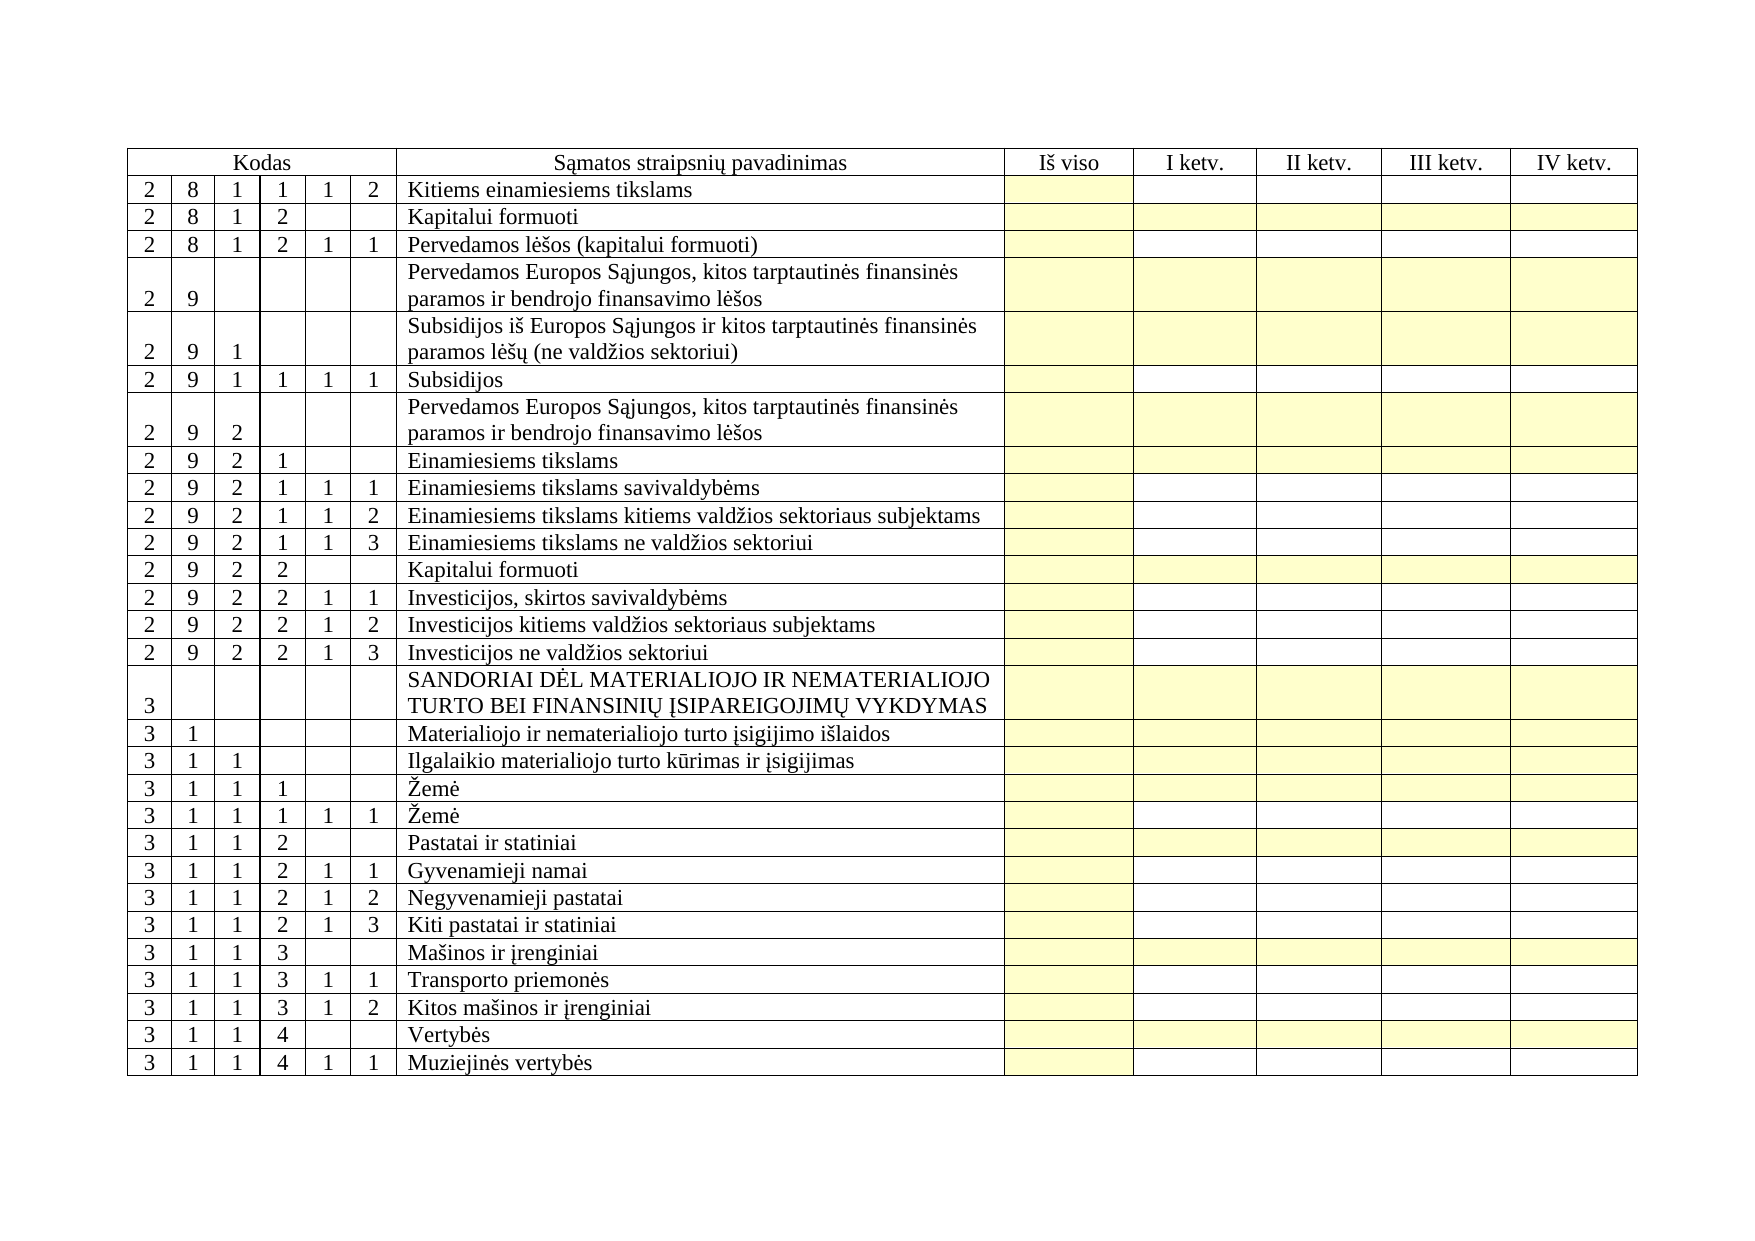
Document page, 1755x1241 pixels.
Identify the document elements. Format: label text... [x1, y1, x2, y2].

table_cell [351, 829, 396, 856]
table_cell [1134, 912, 1256, 938]
table_cell 3 [128, 994, 171, 1020]
table_cell 2 [215, 474, 259, 501]
table_cell 1 [306, 611, 350, 638]
table_cell Investicijos ne valdžios sektoriui [397, 639, 1004, 665]
table_cell 1 [215, 966, 259, 993]
table_cell [351, 447, 396, 473]
table_cell [1134, 720, 1256, 746]
table_cell 9 [172, 366, 214, 392]
table_cell 1 [172, 1021, 214, 1047]
table_cell [1134, 258, 1256, 311]
table_cell 3 [351, 529, 396, 555]
table_cell 2 [261, 884, 305, 911]
table_cell [1511, 611, 1637, 638]
table_cell [306, 720, 350, 746]
table_cell 2 [128, 312, 171, 365]
table_cell [306, 829, 350, 856]
table_cell [215, 258, 259, 311]
table_cell [1134, 966, 1256, 993]
table_cell SANDORIAI DĖL MATERIALIOJO IR NEMATERIALIOJO TURTO BEI FINANSINIŲ ĮSIPAREIGOJIMŲ VYKDYMAS [397, 666, 1004, 719]
table_cell [1005, 639, 1133, 665]
table_cell [1257, 176, 1381, 202]
table_header Sąmatos straipsnių pavadinimas [397, 149, 1004, 175]
table_cell 1 [306, 474, 350, 501]
table_cell [1134, 312, 1256, 365]
table_cell 1 [215, 775, 259, 801]
table_cell [351, 393, 396, 446]
table_cell [1257, 666, 1381, 719]
table_cell 9 [172, 556, 214, 583]
table_cell [1382, 231, 1510, 257]
table_cell [1257, 802, 1381, 828]
table_cell [1005, 829, 1133, 856]
table_cell [1005, 1021, 1133, 1047]
table_cell 1 [215, 912, 259, 938]
table_cell Investicijos kitiems valdžios sektoriaus subjektams [397, 611, 1004, 638]
table_cell 1 [172, 1049, 214, 1075]
table_cell [306, 747, 350, 773]
table_cell [1511, 884, 1637, 911]
table_cell [1382, 393, 1510, 446]
table_cell [1257, 994, 1381, 1020]
table_cell 2 [261, 231, 305, 257]
table_cell [1511, 176, 1637, 202]
table_cell 1 [306, 502, 350, 528]
table_cell [1382, 775, 1510, 801]
table_cell 2 [261, 829, 305, 856]
table_cell [1005, 611, 1133, 638]
table_cell [1257, 529, 1381, 555]
table_cell 9 [172, 584, 214, 610]
table_cell 1 [306, 639, 350, 665]
table_cell 2 [261, 584, 305, 610]
table_cell Žemė [397, 802, 1004, 828]
table_cell [1005, 447, 1133, 473]
table_cell 2 [261, 556, 305, 583]
table_cell [1382, 1021, 1510, 1047]
table_cell 1 [306, 966, 350, 993]
table_cell [1511, 666, 1637, 719]
table_cell 1 [172, 912, 214, 938]
table_cell [1257, 966, 1381, 993]
table_cell 2 [351, 176, 396, 202]
table_cell [1382, 204, 1510, 230]
table_cell Pervedamos lėšos (kapitalui formuoti) [397, 231, 1004, 257]
table_cell [1005, 204, 1133, 230]
table_cell 1 [306, 994, 350, 1020]
table_cell 3 [128, 884, 171, 911]
table_cell Einamiesiems tikslams ne valdžios sektoriui [397, 529, 1004, 555]
table_cell [1511, 802, 1637, 828]
table_cell Einamiesiems tikslams kitiems valdžios sektoriaus subjektams [397, 502, 1004, 528]
table_cell Investicijos, skirtos savivaldybėms [397, 584, 1004, 610]
table_cell 2 [128, 231, 171, 257]
table_cell [1134, 666, 1256, 719]
table_cell [1134, 747, 1256, 773]
table_cell [1005, 176, 1133, 202]
table_cell 1 [172, 994, 214, 1020]
table_cell 1 [215, 312, 259, 365]
table_cell [1005, 366, 1133, 392]
table_cell [261, 720, 305, 746]
table_cell [1134, 802, 1256, 828]
table_cell [1005, 502, 1133, 528]
table_cell [351, 939, 396, 965]
table_cell 2 [215, 556, 259, 583]
table_cell 1 [215, 994, 259, 1020]
table_cell [1511, 366, 1637, 392]
table_cell [1382, 857, 1510, 883]
table_cell [1511, 393, 1637, 446]
table_cell [1257, 474, 1381, 501]
table_cell Muziejinės vertybės [397, 1049, 1004, 1075]
table_cell 2 [351, 611, 396, 638]
table_cell [1005, 994, 1133, 1020]
table_cell [1511, 747, 1637, 773]
table_cell 2 [215, 529, 259, 555]
table_cell 1 [215, 1021, 259, 1047]
table_cell 1 [306, 231, 350, 257]
table_cell Subsidijos [397, 366, 1004, 392]
table_cell [1382, 474, 1510, 501]
table_header Iš viso [1005, 149, 1133, 175]
table_cell 3 [128, 912, 171, 938]
table_cell Pervedamos Europos Sąjungos, kitos tarptautinės finansinės paramos ir bendrojo finansavimo lėšos [397, 393, 1004, 446]
table_cell [1134, 939, 1256, 965]
table_cell [306, 447, 350, 473]
table_cell 2 [128, 447, 171, 473]
table_cell Einamiesiems tikslams [397, 447, 1004, 473]
table_cell 8 [172, 176, 214, 202]
table_cell 1 [351, 366, 396, 392]
table_cell 2 [128, 584, 171, 610]
table_header I ketv. [1134, 149, 1256, 175]
table_cell 1 [306, 176, 350, 202]
table_cell [1382, 912, 1510, 938]
table_cell [1257, 502, 1381, 528]
table_cell [1134, 474, 1256, 501]
table_cell [1511, 639, 1637, 665]
table_cell Ilgalaikio materialiojo turto kūrimas ir įsigijimas [397, 747, 1004, 773]
table_cell [1005, 720, 1133, 746]
table_cell 9 [172, 611, 214, 638]
table_cell Kitiems einamiesiems tikslams [397, 176, 1004, 202]
table_cell 2 [128, 393, 171, 446]
table_cell 1 [215, 939, 259, 965]
table_cell 1 [261, 366, 305, 392]
table_cell Kapitalui formuoti [397, 204, 1004, 230]
table_cell 2 [261, 912, 305, 938]
table_cell [1134, 1021, 1256, 1047]
table_cell [1511, 474, 1637, 501]
table_cell 1 [172, 802, 214, 828]
table_cell [1257, 857, 1381, 883]
table_cell [1134, 775, 1256, 801]
table_cell [1134, 857, 1256, 883]
table_cell [1257, 884, 1381, 911]
table_cell [1511, 231, 1637, 257]
table_cell [1511, 312, 1637, 365]
table_cell [351, 720, 396, 746]
table_cell [1382, 312, 1510, 365]
table_cell 9 [172, 529, 214, 555]
table_cell [1382, 502, 1510, 528]
table_cell [1382, 884, 1510, 911]
table_cell 3 [128, 1021, 171, 1047]
table_cell [1005, 747, 1133, 773]
table_cell 1 [306, 529, 350, 555]
table_cell [1257, 775, 1381, 801]
table_cell Kiti pastatai ir statiniai [397, 912, 1004, 938]
table_cell [351, 204, 396, 230]
table_cell 8 [172, 231, 214, 257]
table_cell 2 [128, 611, 171, 638]
table_cell 1 [172, 829, 214, 856]
table_cell 2 [261, 639, 305, 665]
table_cell [306, 556, 350, 583]
table_cell [306, 1021, 350, 1047]
table_cell [306, 393, 350, 446]
table_cell [1134, 556, 1256, 583]
table_cell 1 [351, 474, 396, 501]
table_cell 1 [261, 529, 305, 555]
table_cell [1382, 666, 1510, 719]
table_cell [351, 258, 396, 311]
table_cell 2 [215, 447, 259, 473]
table_cell [172, 666, 214, 719]
table_cell [1382, 966, 1510, 993]
table_cell [1134, 994, 1256, 1020]
table_cell 1 [351, 966, 396, 993]
table_cell [1511, 447, 1637, 473]
table_cell [351, 666, 396, 719]
table_cell [1005, 529, 1133, 555]
table_cell [1382, 584, 1510, 610]
table_cell [1511, 584, 1637, 610]
table_cell [1005, 584, 1133, 610]
table_cell [1257, 366, 1381, 392]
table_cell 1 [215, 857, 259, 883]
table_cell Mašinos ir įrenginiai [397, 939, 1004, 965]
table_cell [1382, 1049, 1510, 1075]
table_cell [1511, 529, 1637, 555]
table_cell 3 [128, 966, 171, 993]
table_cell [1005, 775, 1133, 801]
table_cell [1511, 994, 1637, 1020]
table_cell [1257, 611, 1381, 638]
table_cell 3 [128, 666, 171, 719]
table_cell 1 [172, 939, 214, 965]
table_cell 9 [172, 474, 214, 501]
table_cell [1511, 1049, 1637, 1075]
table_cell [1511, 857, 1637, 883]
table_cell 1 [215, 747, 259, 773]
table_cell [1257, 393, 1381, 446]
table_header IV ketv. [1511, 149, 1637, 175]
table_cell 1 [215, 884, 259, 911]
table_cell [1382, 366, 1510, 392]
table_cell [1005, 312, 1133, 365]
table_cell [1005, 474, 1133, 501]
table_header III ketv. [1382, 149, 1510, 175]
table_cell 3 [351, 639, 396, 665]
table_cell 2 [128, 639, 171, 665]
table_cell [1382, 611, 1510, 638]
table_cell [1134, 502, 1256, 528]
table_cell [1257, 312, 1381, 365]
table_cell 2 [128, 258, 171, 311]
table_cell 1 [351, 231, 396, 257]
table_cell 1 [261, 502, 305, 528]
table_cell [1257, 912, 1381, 938]
table_cell 1 [306, 584, 350, 610]
table_cell 1 [215, 176, 259, 202]
table_header Kodas [128, 149, 396, 175]
table_cell [1005, 857, 1133, 883]
table_cell [1382, 176, 1510, 202]
table_cell 1 [261, 802, 305, 828]
table_cell 2 [351, 884, 396, 911]
table_cell [1134, 639, 1256, 665]
table_cell 2 [215, 393, 259, 446]
table_cell 1 [306, 1049, 350, 1075]
table_cell [1134, 829, 1256, 856]
table_cell 1 [261, 447, 305, 473]
table_cell 2 [128, 556, 171, 583]
table_cell 2 [261, 204, 305, 230]
table_cell [1257, 1021, 1381, 1047]
table_cell [1382, 258, 1510, 311]
table_cell 2 [128, 204, 171, 230]
table_cell [1005, 966, 1133, 993]
table_cell [1134, 529, 1256, 555]
table_cell [1134, 1049, 1256, 1075]
table_cell [1134, 366, 1256, 392]
table_cell [306, 312, 350, 365]
table_cell [1005, 884, 1133, 911]
table_cell [306, 939, 350, 965]
table_cell [1005, 556, 1133, 583]
table_cell 2 [215, 611, 259, 638]
table_cell [306, 775, 350, 801]
table_cell Pastatai ir statiniai [397, 829, 1004, 856]
table_cell 1 [306, 857, 350, 883]
table_cell 2 [128, 502, 171, 528]
table_cell 2 [351, 994, 396, 1020]
table_cell [351, 312, 396, 365]
table_cell Materialiojo ir nematerialiojo turto įsigijimo išlaidos [397, 720, 1004, 746]
table_cell [306, 258, 350, 311]
table_cell [261, 312, 305, 365]
table_cell 2 [215, 639, 259, 665]
table_cell 3 [128, 829, 171, 856]
table_cell 3 [261, 994, 305, 1020]
table_cell [1134, 204, 1256, 230]
table_cell Gyvenamieji namai [397, 857, 1004, 883]
table_cell [261, 258, 305, 311]
table_cell 3 [128, 720, 171, 746]
table_cell 9 [172, 502, 214, 528]
table_cell [306, 204, 350, 230]
table_cell Žemė [397, 775, 1004, 801]
table_cell Kitos mašinos ir įrenginiai [397, 994, 1004, 1020]
table_cell 4 [261, 1021, 305, 1047]
table_cell [1382, 529, 1510, 555]
table_cell 3 [261, 939, 305, 965]
table_cell 2 [261, 857, 305, 883]
table_cell [1382, 556, 1510, 583]
table_cell 9 [172, 639, 214, 665]
table_cell 2 [128, 474, 171, 501]
table_cell 1 [351, 584, 396, 610]
table_cell [1257, 747, 1381, 773]
table_cell Negyvenamieji pastatai [397, 884, 1004, 911]
table_cell [351, 1021, 396, 1047]
table_cell 3 [128, 939, 171, 965]
table_cell 1 [172, 747, 214, 773]
table_cell [1382, 939, 1510, 965]
table_cell 1 [172, 720, 214, 746]
table_cell [1257, 939, 1381, 965]
table_cell [1382, 829, 1510, 856]
table_cell Vertybės [397, 1021, 1004, 1047]
table_cell 1 [215, 231, 259, 257]
table_cell [1134, 393, 1256, 446]
table_cell 1 [215, 802, 259, 828]
table_cell Transporto priemonės [397, 966, 1004, 993]
table_cell [306, 666, 350, 719]
table_cell [1005, 393, 1133, 446]
table_cell [1005, 231, 1133, 257]
table_cell [1382, 447, 1510, 473]
table_cell [1511, 1021, 1637, 1047]
table_cell 9 [172, 312, 214, 365]
table_cell [1511, 502, 1637, 528]
table_cell Pervedamos Europos Sąjungos, kitos tarptautinės finansinės paramos ir bendrojo finansavimo lėšos [397, 258, 1004, 311]
table_cell 1 [261, 176, 305, 202]
table_cell 3 [351, 912, 396, 938]
table_cell [261, 666, 305, 719]
table_cell 3 [128, 857, 171, 883]
table_cell [1382, 994, 1510, 1020]
table_cell 1 [351, 857, 396, 883]
table_cell [1257, 258, 1381, 311]
table_cell 3 [128, 802, 171, 828]
table_cell [1511, 720, 1637, 746]
table_cell 4 [261, 1049, 305, 1075]
table_cell 1 [172, 884, 214, 911]
table_cell [1134, 611, 1256, 638]
table_cell [1257, 447, 1381, 473]
table_cell [1511, 204, 1637, 230]
table_cell 2 [351, 502, 396, 528]
table_cell [215, 720, 259, 746]
table_cell [1005, 258, 1133, 311]
table_cell 2 [128, 529, 171, 555]
table_cell 2 [215, 584, 259, 610]
table_cell 1 [306, 366, 350, 392]
table_cell [1005, 802, 1133, 828]
table_cell [1511, 912, 1637, 938]
table_cell [1257, 639, 1381, 665]
table_cell 9 [172, 258, 214, 311]
table_cell Einamiesiems tikslams savivaldybėms [397, 474, 1004, 501]
table_cell [1134, 884, 1256, 911]
table_cell [351, 556, 396, 583]
table_cell 1 [172, 775, 214, 801]
table_cell [1382, 639, 1510, 665]
table_cell 1 [172, 966, 214, 993]
table_cell [215, 666, 259, 719]
table_cell [1511, 966, 1637, 993]
table_cell 1 [306, 884, 350, 911]
table_cell [1257, 584, 1381, 610]
table_cell 1 [215, 366, 259, 392]
table_cell 1 [261, 474, 305, 501]
table_cell [261, 393, 305, 446]
table_cell 2 [215, 502, 259, 528]
table_cell 3 [128, 1049, 171, 1075]
table_cell [1005, 1049, 1133, 1075]
table_cell 1 [261, 775, 305, 801]
table_cell 2 [261, 611, 305, 638]
table_cell 1 [215, 829, 259, 856]
table_cell 1 [306, 802, 350, 828]
table_cell [1257, 829, 1381, 856]
table_cell [351, 747, 396, 773]
table_cell 2 [128, 366, 171, 392]
table_cell [1257, 556, 1381, 583]
table_cell 2 [128, 176, 171, 202]
table_cell 1 [172, 857, 214, 883]
table_cell 1 [351, 1049, 396, 1075]
table_cell 3 [261, 966, 305, 993]
table_cell [1257, 720, 1381, 746]
table_cell 3 [128, 775, 171, 801]
table_cell [1257, 1049, 1381, 1075]
table_cell [1382, 720, 1510, 746]
table_cell [1382, 802, 1510, 828]
table_cell [1257, 231, 1381, 257]
table_cell [1511, 258, 1637, 311]
table_cell 1 [215, 1049, 259, 1075]
table_cell 9 [172, 447, 214, 473]
table_cell Subsidijos iš Europos Sąjungos ir kitos tarptautinės finansinės paramos lėšų (ne valdžios sektoriui) [397, 312, 1004, 365]
table_cell 8 [172, 204, 214, 230]
table_cell [1005, 912, 1133, 938]
table_cell [1511, 939, 1637, 965]
table_cell [1134, 176, 1256, 202]
table_cell 1 [351, 802, 396, 828]
table_cell [1134, 231, 1256, 257]
table_cell [1511, 829, 1637, 856]
table_cell [1005, 666, 1133, 719]
table_cell [1134, 447, 1256, 473]
table_cell 1 [306, 912, 350, 938]
table_cell [1005, 939, 1133, 965]
table_cell [1257, 204, 1381, 230]
table_cell 1 [215, 204, 259, 230]
table_cell [1511, 775, 1637, 801]
table_cell [351, 775, 396, 801]
table_cell 3 [128, 747, 171, 773]
table_cell [1134, 584, 1256, 610]
table_cell 9 [172, 393, 214, 446]
table_cell [1382, 747, 1510, 773]
table_cell Kapitalui formuoti [397, 556, 1004, 583]
table_cell [261, 747, 305, 773]
table_cell [1511, 556, 1637, 583]
table_header II ketv. [1257, 149, 1381, 175]
